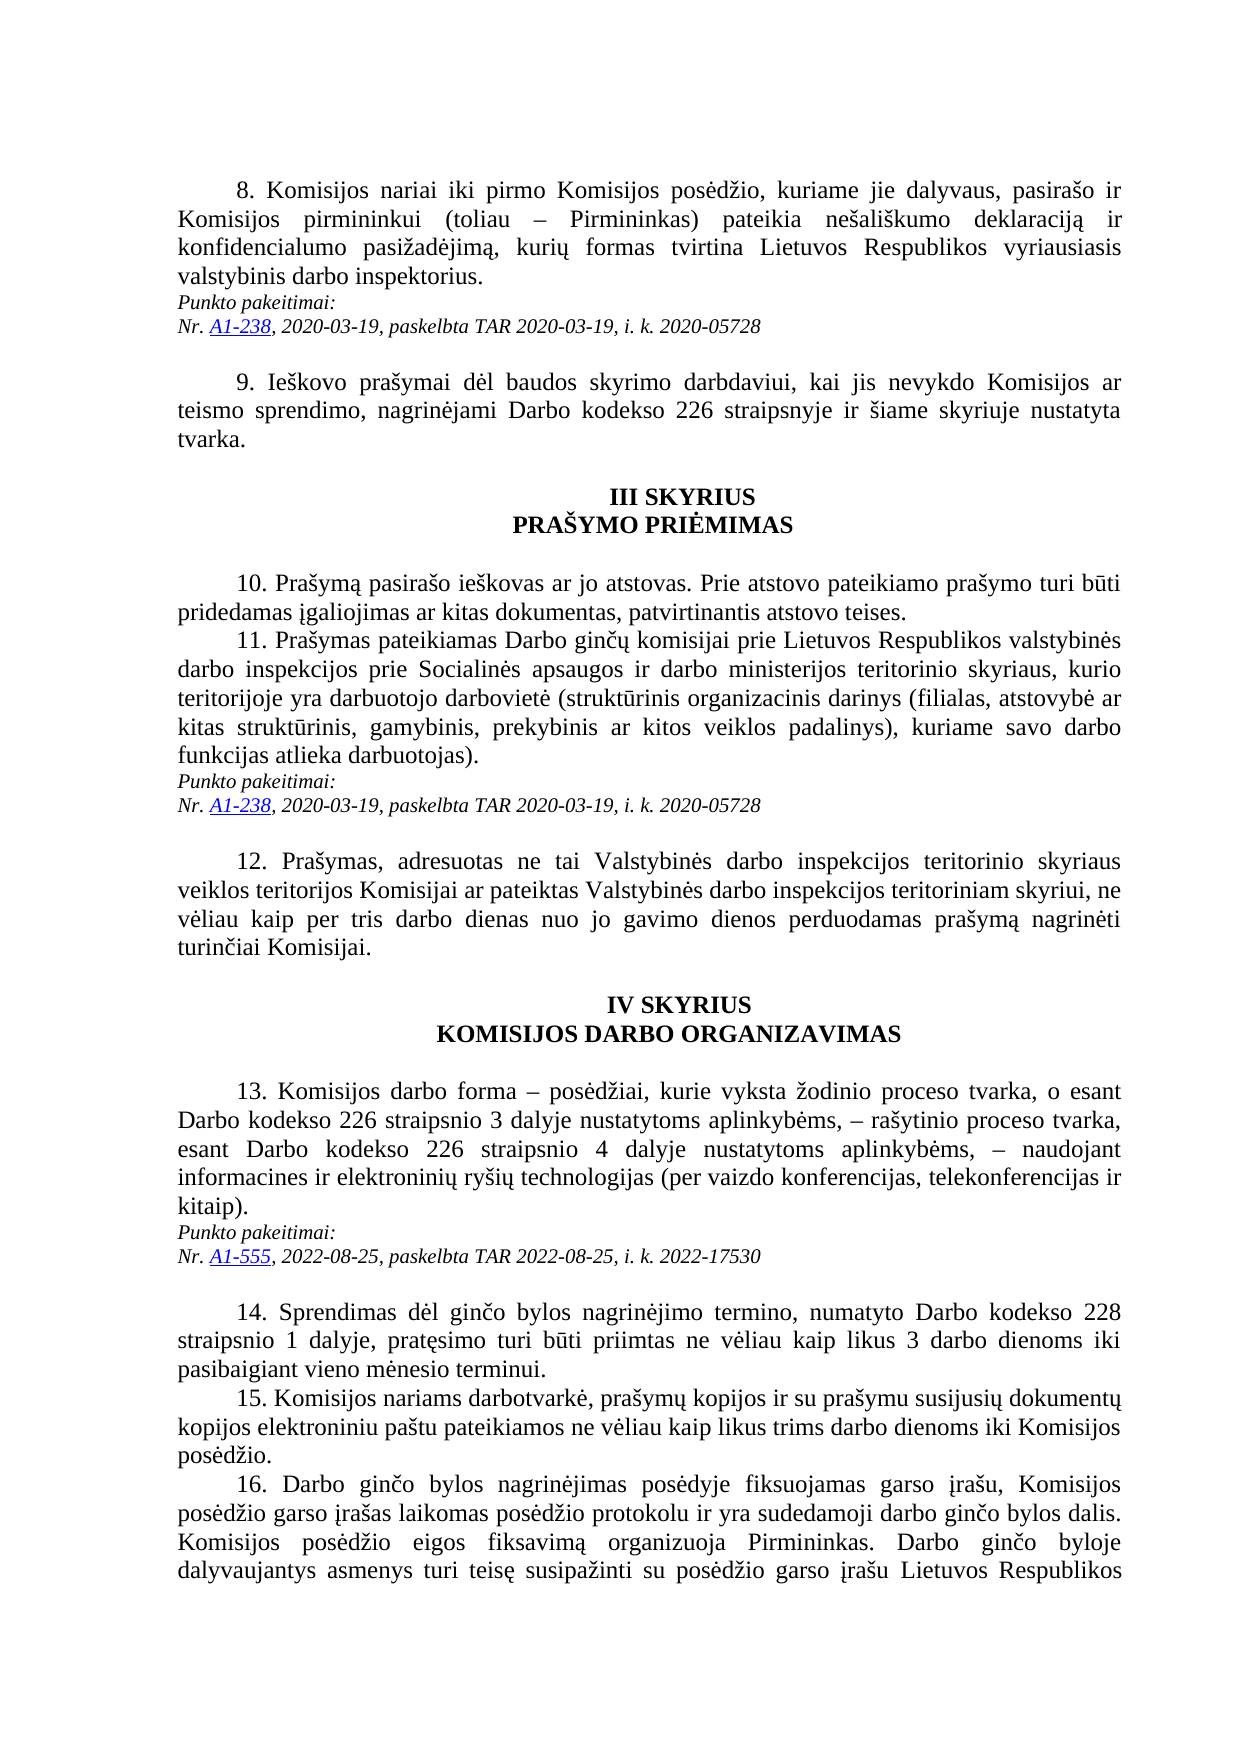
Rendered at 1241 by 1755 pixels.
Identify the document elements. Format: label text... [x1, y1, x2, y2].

text Punkto pakeitimai: [177, 1220, 1122, 1244]
text 10. Prašymą pasirašo ieškovas ar jo atstovas. Prie atstovo pateikiamo prašymo turi būti pridedamas įgaliojimas ar kitas dokumentas, patvirtinantis atstovo teises. [177, 568, 1122, 626]
text Nr. A1-238, 2020-03-19, paskelbta TAR 2020-03-19, i. k. 2020-05728 [177, 314, 1122, 338]
text Punkto pakeitimai: [177, 290, 1122, 314]
text KOMISIJOS DARBO ORGANIZAVIMAS [177, 1019, 1122, 1047]
text 13. Komisijos darbo forma – posėdžiai, kurie vyksta žodinio proceso tvarka, o esant Darbo kodekso 226 straipsnio 3 dalyje nustatytoms aplinkybėms, – rašytinio proceso tvarka, esant Darbo kodekso 226 straipsnio 4 dalyje nustatytoms aplinkybėms, – naudojant informacines ir elektroninių ryšių technologijas (per vaizdo konferencijas, telekonferencijas ir kitaip). [177, 1076, 1122, 1220]
text 14. Sprendimas dėl ginčo bylos nagrinėjimo termino, numatyto Darbo kodekso 228 straipsnio 1 dalyje, pratęsimo turi būti priimtas ne vėliau kaip likus 3 darbo dienoms iki pasibaigiant vieno mėnesio terminui. [177, 1297, 1122, 1383]
text 11. Prašymas pateikiamas Darbo ginčų komisijai prie Lietuvos Respublikos valstybinės darbo inspekcijos prie Socialinės apsaugos ir darbo ministerijos teritorinio skyriaus, kurio teritorijoje yra darbuotojo darbovietė (struktūrinis organizacinis darinys (filialas, atstovybė ar kitas struktūrinis, gamybinis, prekybinis ar kitos veiklos padalinys), kuriame savo darbo funkcijas atlieka darbuotojas). [177, 626, 1122, 769]
text III SKYRIUS [177, 482, 1122, 511]
text 9. Ieškovo prašymai dėl baudos skyrimo darbdaviui, kai jis nevykdo Komisijos ar teismo sprendimo, nagrinėjami Darbo kodekso 226 straipsnyje ir šiame skyriuje nustatyta tvarka. [177, 367, 1122, 453]
text Nr. A1-238, 2020-03-19, paskelbta TAR 2020-03-19, i. k. 2020-05728 [177, 793, 1122, 817]
text 16. Darbo ginčo bylos nagrinėjimas posėdyje fiksuojamas garso įrašu, Komisijos posėdžio garso įrašas laikomas posėdžio protokolu ir yra sudedamoji darbo ginčo bylos dalis. Komisijos posėdžio eigos fiksavimą organizuoja Pirmininkas. Darbo ginčo byloje dalyvaujantys asmenys turi teisę susipažinti su posėdžio garso įrašu Lietuvos Respublikos [177, 1469, 1122, 1584]
text 15. Komisijos nariams darbotvarkė, prašymų kopijos ir su prašymu susijusių dokumentų kopijos elektroniniu paštu pateikiamos ne vėliau kaip likus trims darbo dienoms iki Komisijos posėdžio. [177, 1383, 1122, 1469]
text PRAŠYMO PRIĖMIMAS [177, 511, 1122, 539]
text 8. Komisijos nariai iki pirmo Komisijos posėdžio, kuriame jie dalyvaus, pasirašo ir Komisijos pirmininkui (toliau – Pirmininkas) pateikia nešališkumo deklaraciją ir konfidencialumo pasižadėjimą, kurių formas tvirtina Lietuvos Respublikos vyriausiasis valstybinis darbo inspektorius. [177, 175, 1122, 290]
text Punkto pakeitimai: [177, 769, 1122, 793]
text Nr. A1-555, 2022-08-25, paskelbta TAR 2022-08-25, i. k. 2022-17530 [177, 1244, 1122, 1268]
text IV SKYRIUS [177, 990, 1122, 1019]
text 12. Prašymas, adresuotas ne tai Valstybinės darbo inspekcijos teritorinio skyriaus veiklos teritorijos Komisijai ar pateiktas Valstybinės darbo inspekcijos teritoriniam skyriui, ne vėliau kaip per tris darbo dienas nuo jo gavimo dienos perduodamas prašymą nagrinėti turinčiai Komisijai. [177, 846, 1122, 961]
